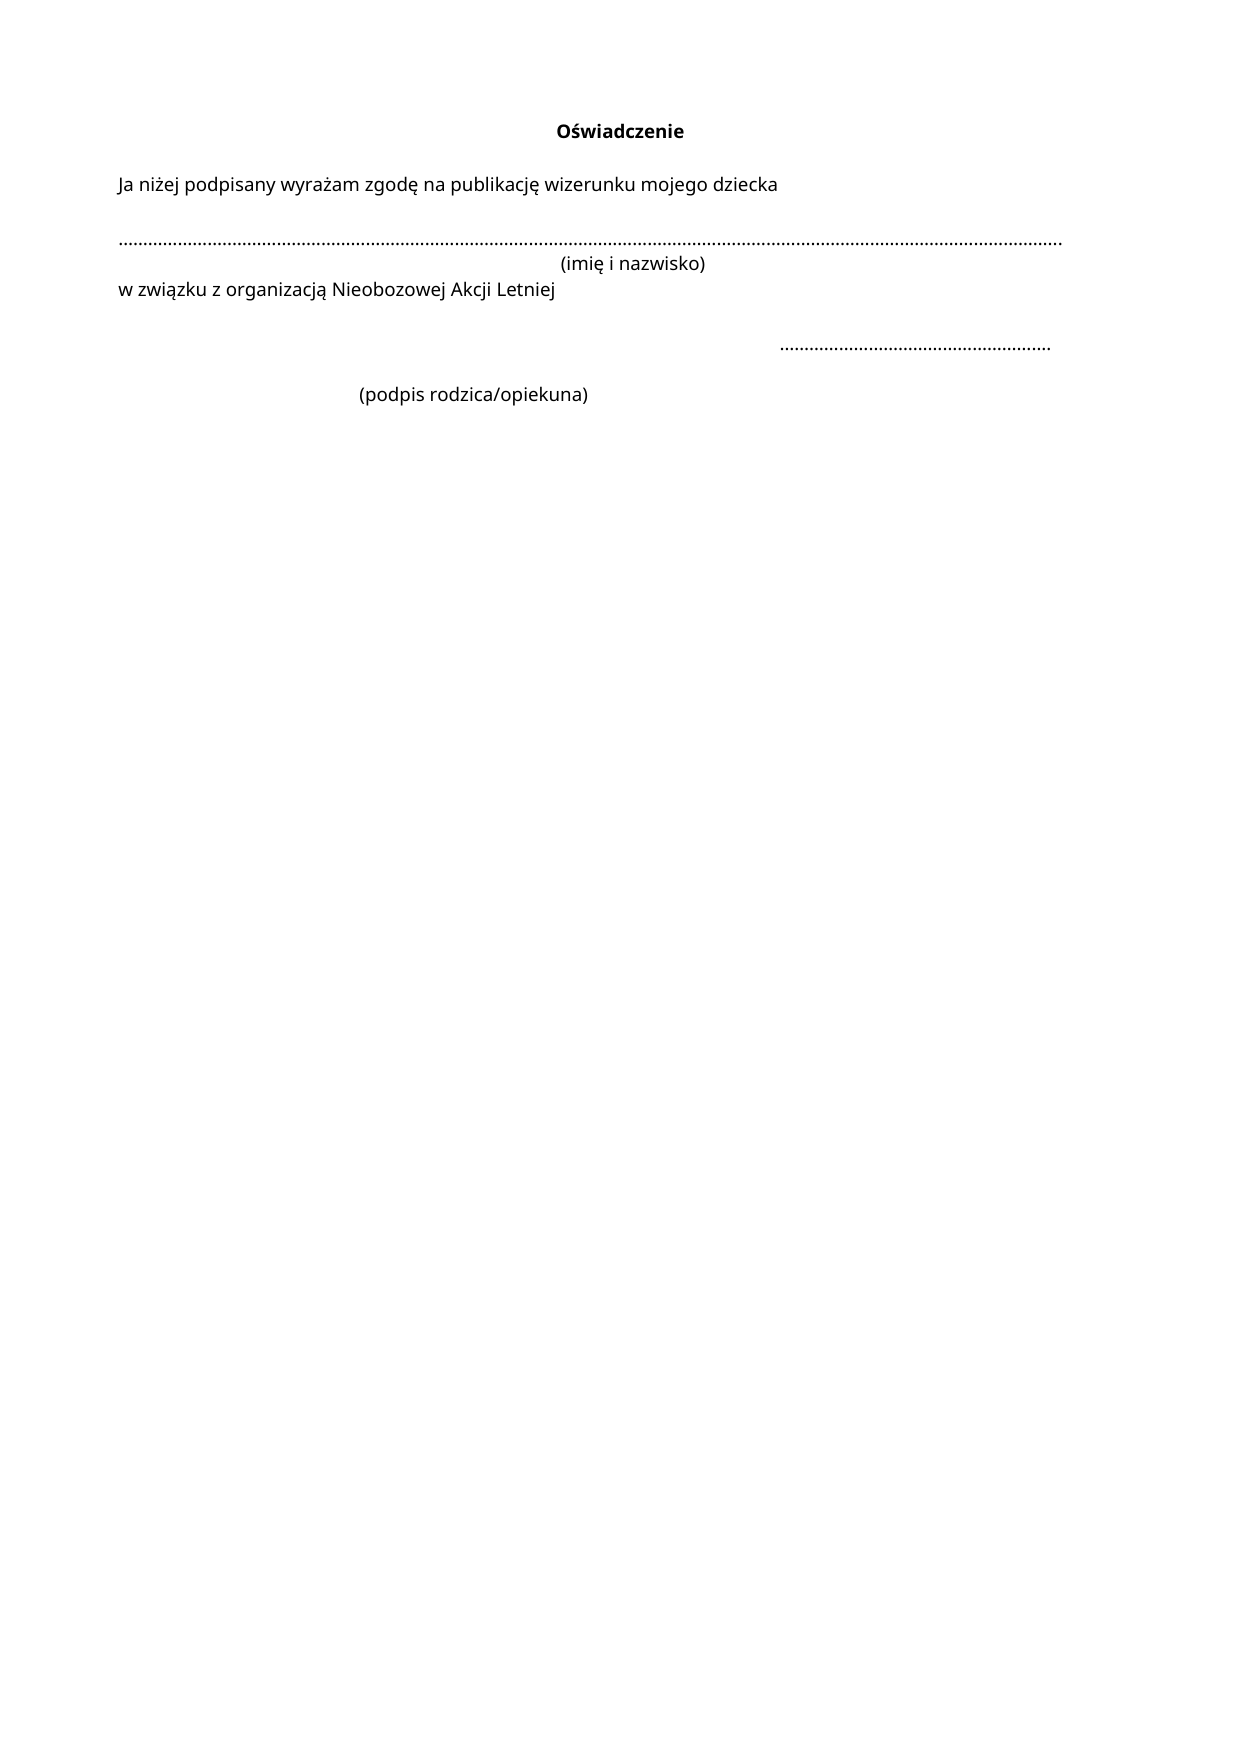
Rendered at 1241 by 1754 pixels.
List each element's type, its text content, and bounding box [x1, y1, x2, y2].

text ………………………………………………. [634, 330, 1122, 355]
text (podpis rodzica/opiekuna) [118, 355, 1122, 406]
text Oświadczenie [118, 118, 1122, 144]
text …………………..………………………………………………………………………………..……….………………………………………………………... [118, 225, 1122, 251]
text (imię i nazwisko) [487, 251, 1122, 276]
text Ja niżej podpisany wyrażam zgodę na publikację wizerunku mojego dziecka [118, 172, 1122, 197]
text w związku z organizacją Nieobozowej Akcji Letniej [118, 276, 1122, 302]
